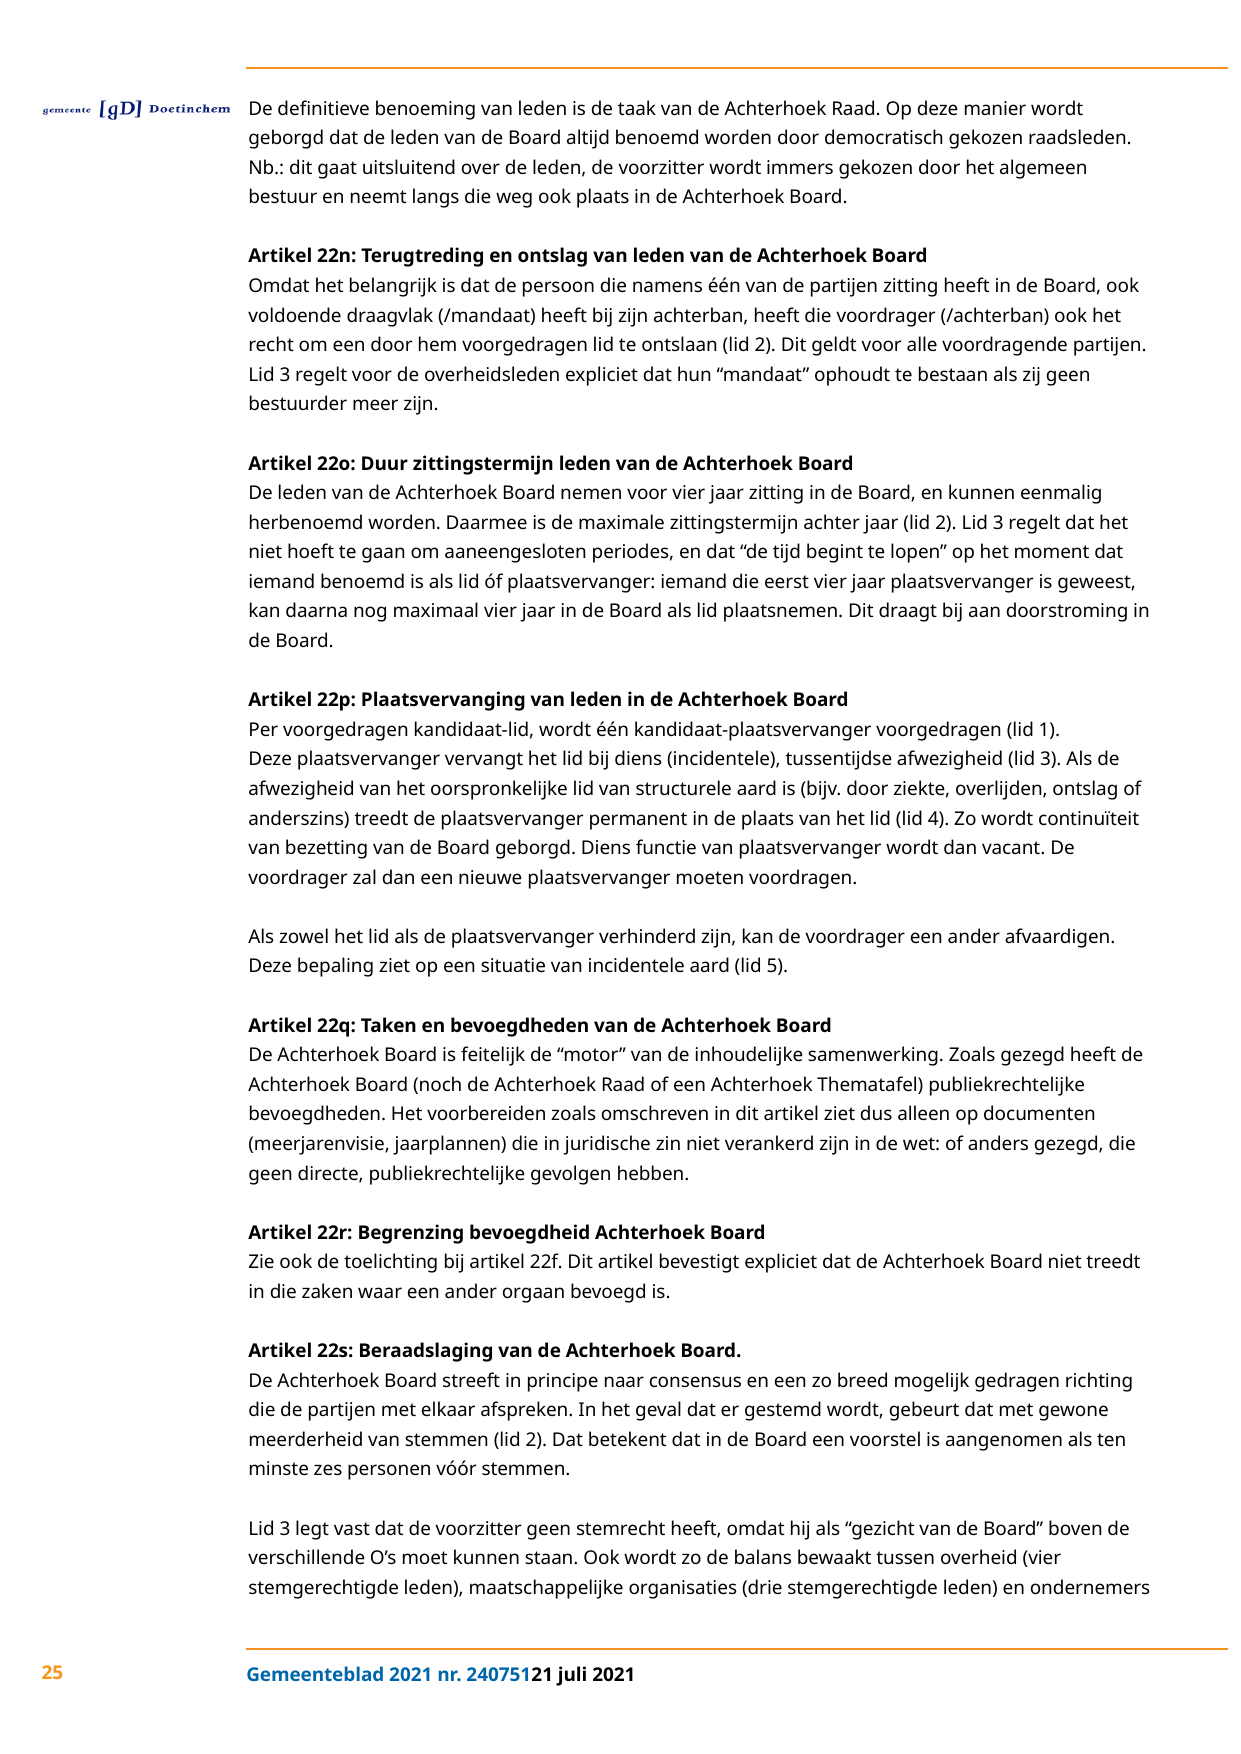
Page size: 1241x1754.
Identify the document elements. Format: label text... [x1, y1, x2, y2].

text Artikel 22n: Terugtreding en ontslag van leden van de Achterhoek Board [248, 243, 1152, 268]
text Artikel 22r: Begrenzing bevoegdheid Achterhoek Board [248, 1219, 1152, 1245]
text Artikel 22p: Plaatsvervanging van leden in de Achterhoek Board [248, 686, 1152, 712]
text Als zowel het lid als de plaatsvervanger verhinderd zijn, kan de voordrager een ander afvaardigen. Deze bepaling ziet op een situatie van incidentele aard (lid 5). [248, 923, 1152, 978]
text De Achterhoek Board streeft in principe naar consensus en een zo breed mogelijk gedragen richting die de partijen met elkaar afspreken. In het geval dat er gestemd wordt, gebeurt dat met gewone meerderheid van stemmen (lid 2). Dat betekent dat in de Board een voorstel is aangenomen als ten minste zes personen vóór stemmen. [248, 1367, 1152, 1481]
text Per voorgedragen kandidaat-lid, wordt één kandidaat-plaatsvervanger voorgedragen (lid 1). [248, 716, 1152, 742]
text Deze plaatsvervanger vervangt het lid bij diens (incidentele), tussentijdse afwezigheid (lid 3). Als de afwezigheid van het oorspronkelijke lid van structurele aard is (bijv. door ziekte, overlijden, ontslag of anderszins) treedt de plaatsvervanger permanent in de plaats van het lid (lid 4). Zo wordt continuïteit van bezetting van de Board geborgd. Diens functie van plaatsvervanger wordt dan vacant. De voordrager zal dan een nieuwe plaatsvervanger moeten voordragen. [248, 746, 1152, 890]
picture [41, 47, 231, 172]
text De leden van de Achterhoek Board nemen voor vier jaar zitting in de Board, en kunnen eenmalig herbenoemd worden. Daarmee is de maximale zittingstermijn achter jaar (lid 2). Lid 3 regelt dat het niet hoeft te gaan om aaneengesloten periodes, en dat “de tijd begint te lopen” op het moment dat iemand benoemd is als lid óf plaatsvervanger: iemand die eerst vier jaar plaatsvervanger is geweest, kan daarna nog maximaal vier jaar in de Board als lid plaatsnemen. Dit draagt bij aan doorstroming in de Board. [248, 479, 1152, 653]
text Zie ook de toelichting bij artikel 22f. Dit artikel bevestigt expliciet dat de Achterhoek Board niet treedt in die zaken waar een ander orgaan bevoegd is. [248, 1248, 1152, 1304]
text De definitieve benoeming van leden is de taak van de Achterhoek Raad. Op deze manier wordt geborgd dat de leden van de Board altijd benoemd worden door democratisch gekozen raadsleden. Nb.: dit gaat uitsluitend over de leden, de voorzitter wordt immers gekozen door het algemeen bestuur en neemt langs die weg ook plaats in de Achterhoek Board. [248, 95, 1152, 209]
text Artikel 22q: Taken en bevoegdheden van de Achterhoek Board [248, 1012, 1152, 1038]
text Omdat het belangrijk is dat de persoon die namens één van de partijen zitting heeft in de Board, ook voldoende draagvlak (/mandaat) heeft bij zijn achterban, heeft die voordrager (/achterban) ook het recht om een door hem voorgedragen lid te ontslaan (lid 2). Dit geldt voor alle voordragende partijen. Lid 3 regelt voor de overheidsleden expliciet dat hun “mandaat” ophoudt te bestaan als zij geen bestuurder meer zijn. [248, 272, 1152, 416]
text De Achterhoek Board is feitelijk de “motor” van de inhoudelijke samenwerking. Zoals gezegd heeft de Achterhoek Board (noch de Achterhoek Raad of een Achterhoek Thematafel) publiekrechtelijke bevoegdheden. Het voorbereiden zoals omschreven in dit artikel ziet dus alleen op documenten (meerjarenvisie, jaarplannen) die in juridische zin niet verankerd zijn in de wet: of anders gezegd, die geen directe, publiekrechtelijke gevolgen hebben. [248, 1041, 1152, 1186]
text Artikel 22s: Beraadslaging van de Achterhoek Board. [248, 1337, 1152, 1363]
text Lid 3 legt vast dat de voorzitter geen stemrecht heeft, omdat hij als “gezicht van de Board” boven de verschillende O’s moet kunnen staan. Ook wordt zo de balans bewaakt tussen overheid (vier stemgerechtigde leden), maatschappelijke organisaties (drie stemgerechtigde leden) en ondernemers [248, 1515, 1152, 1600]
text Artikel 22o: Duur zittingstermijn leden van de Achterhoek Board [248, 450, 1152, 476]
